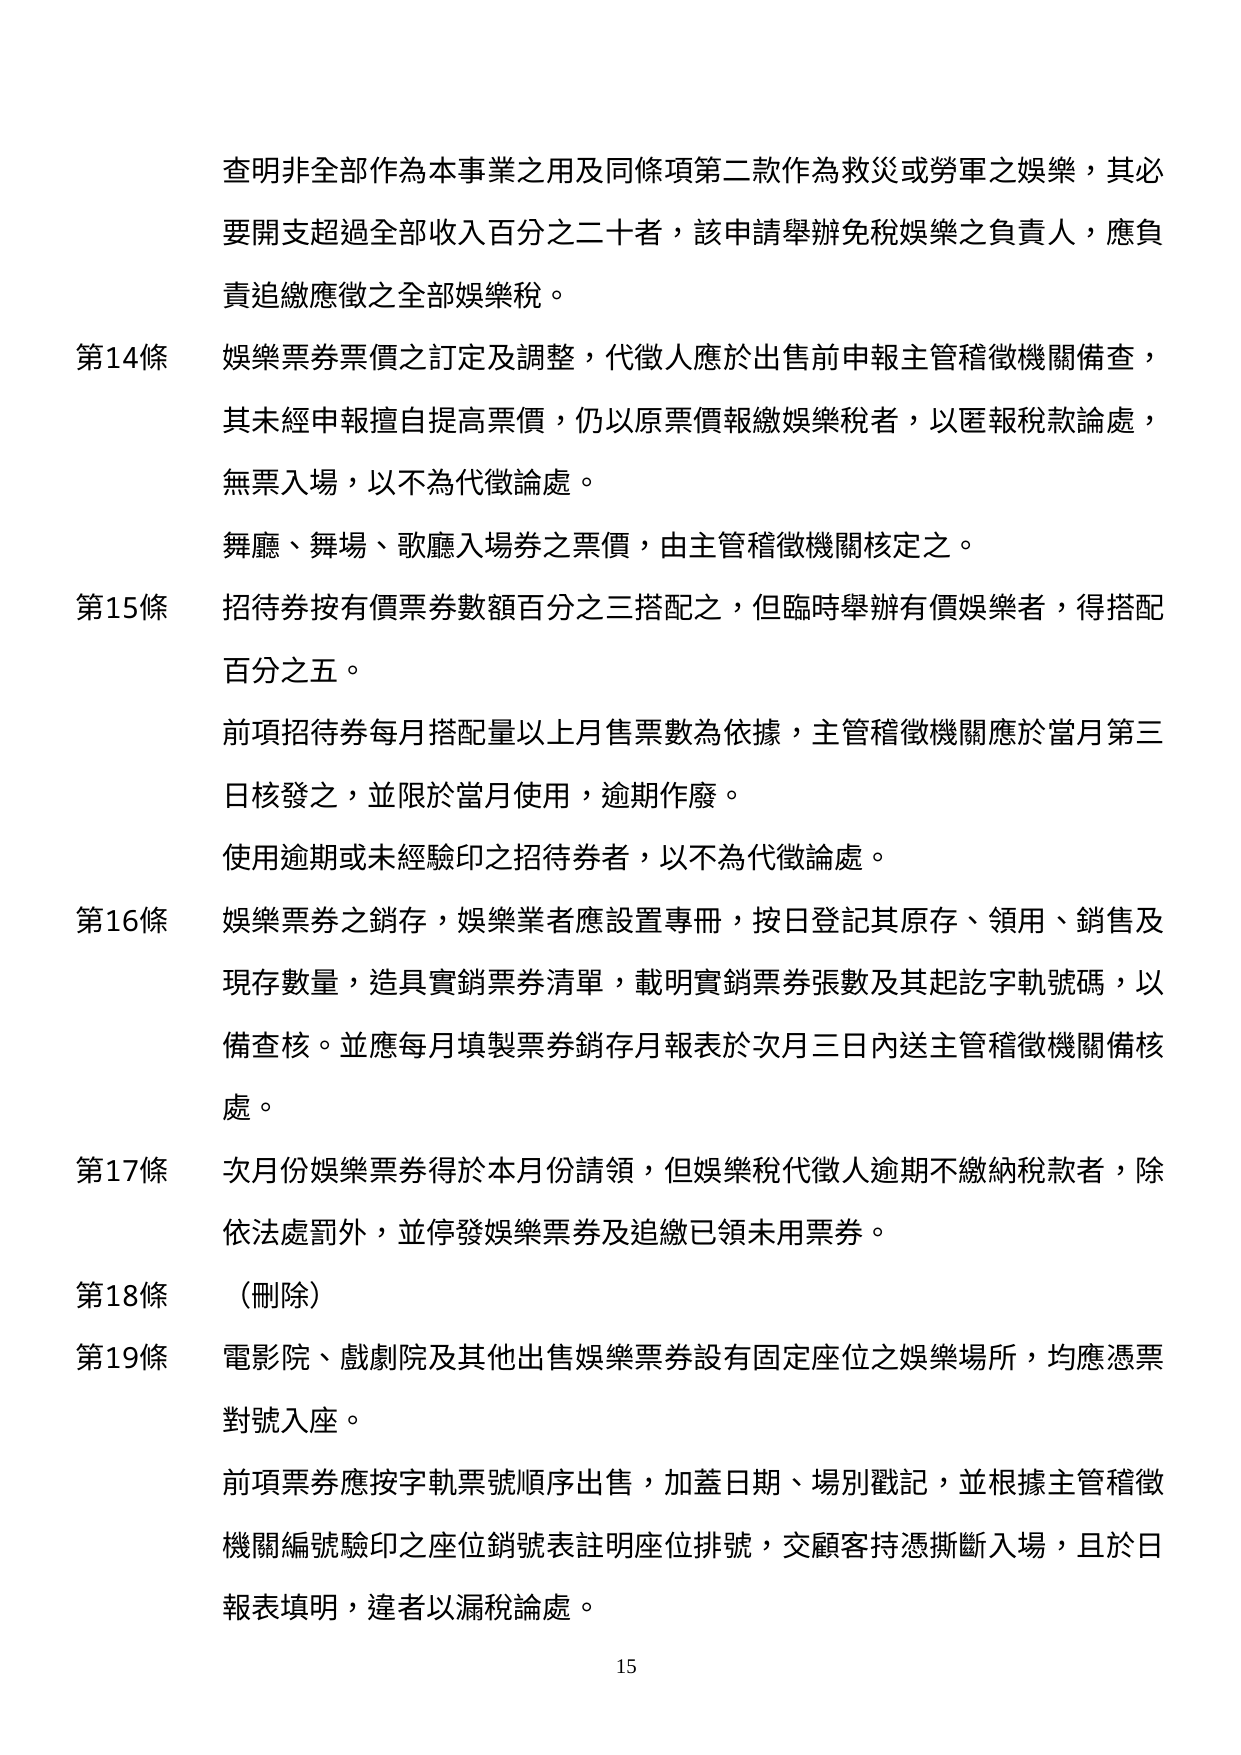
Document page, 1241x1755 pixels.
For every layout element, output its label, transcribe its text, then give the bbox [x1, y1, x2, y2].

list 娛樂票券之銷存，娛樂業者應設置專冊，按日登記其原存、領用、銷售及現存數量，造具實銷票券清單，載明實銷票券張數及其起訖字軌號碼，以備查核。並應每月填製票券銷存月報表於次月三日內送主管稽徵機關備核處。 [75, 877, 1165, 1127]
list 查明非全部作為本事業之用及同條項第二款作為救災或勞軍之娛樂，其必要開支超過全部收入百分之二十者，該申請舉辦免稅娛樂之負責人，應負責追繳應徵之全部娛樂稅。 [75, 127, 1165, 314]
list 娛樂票券票價之訂定及調整，代徵人應於出售前申報主管稽徵機關備查，其未經申報擅自提高票價，仍以原票價報繳娛樂稅者，以匿報稅款論處，無票入場，以不為代徵論處。 [75, 314, 1165, 502]
text 前項票券應按字軌票號順序出售，加蓋日期、場別戳記，並根據主管稽徵機關編號驗印之座位銷號表註明座位排號，交顧客持憑撕斷入場，且於日報表填明，違者以漏稅論處。 [222, 1439, 1165, 1627]
list 招待券按有價票券數額百分之三搭配之，但臨時舉辦有價娛樂者，得搭配百分之五。 [75, 564, 1165, 689]
list 電影院、戲劇院及其他出售娛樂票券設有固定座位之娛樂場所，均應憑票對號入座。 [75, 1314, 1165, 1439]
text 使用逾期或未經驗印之招待券者，以不為代徵論處。 [222, 814, 1165, 877]
list 次月份娛樂票券得於本月份請領，但娛樂稅代徵人逾期不繳納稅款者，除依法處罰外，並停發娛樂票券及追繳已領未用票券。 [75, 1127, 1165, 1252]
list （刪除） [75, 1252, 1165, 1314]
text 前項招待券每月搭配量以上月售票數為依據，主管稽徵機關應於當月第三日核發之，並限於當月使用，逾期作廢。 [222, 689, 1165, 814]
text 舞廳、舞場、歌廳入場券之票價，由主管稽徵機關核定之。 [222, 502, 1165, 564]
